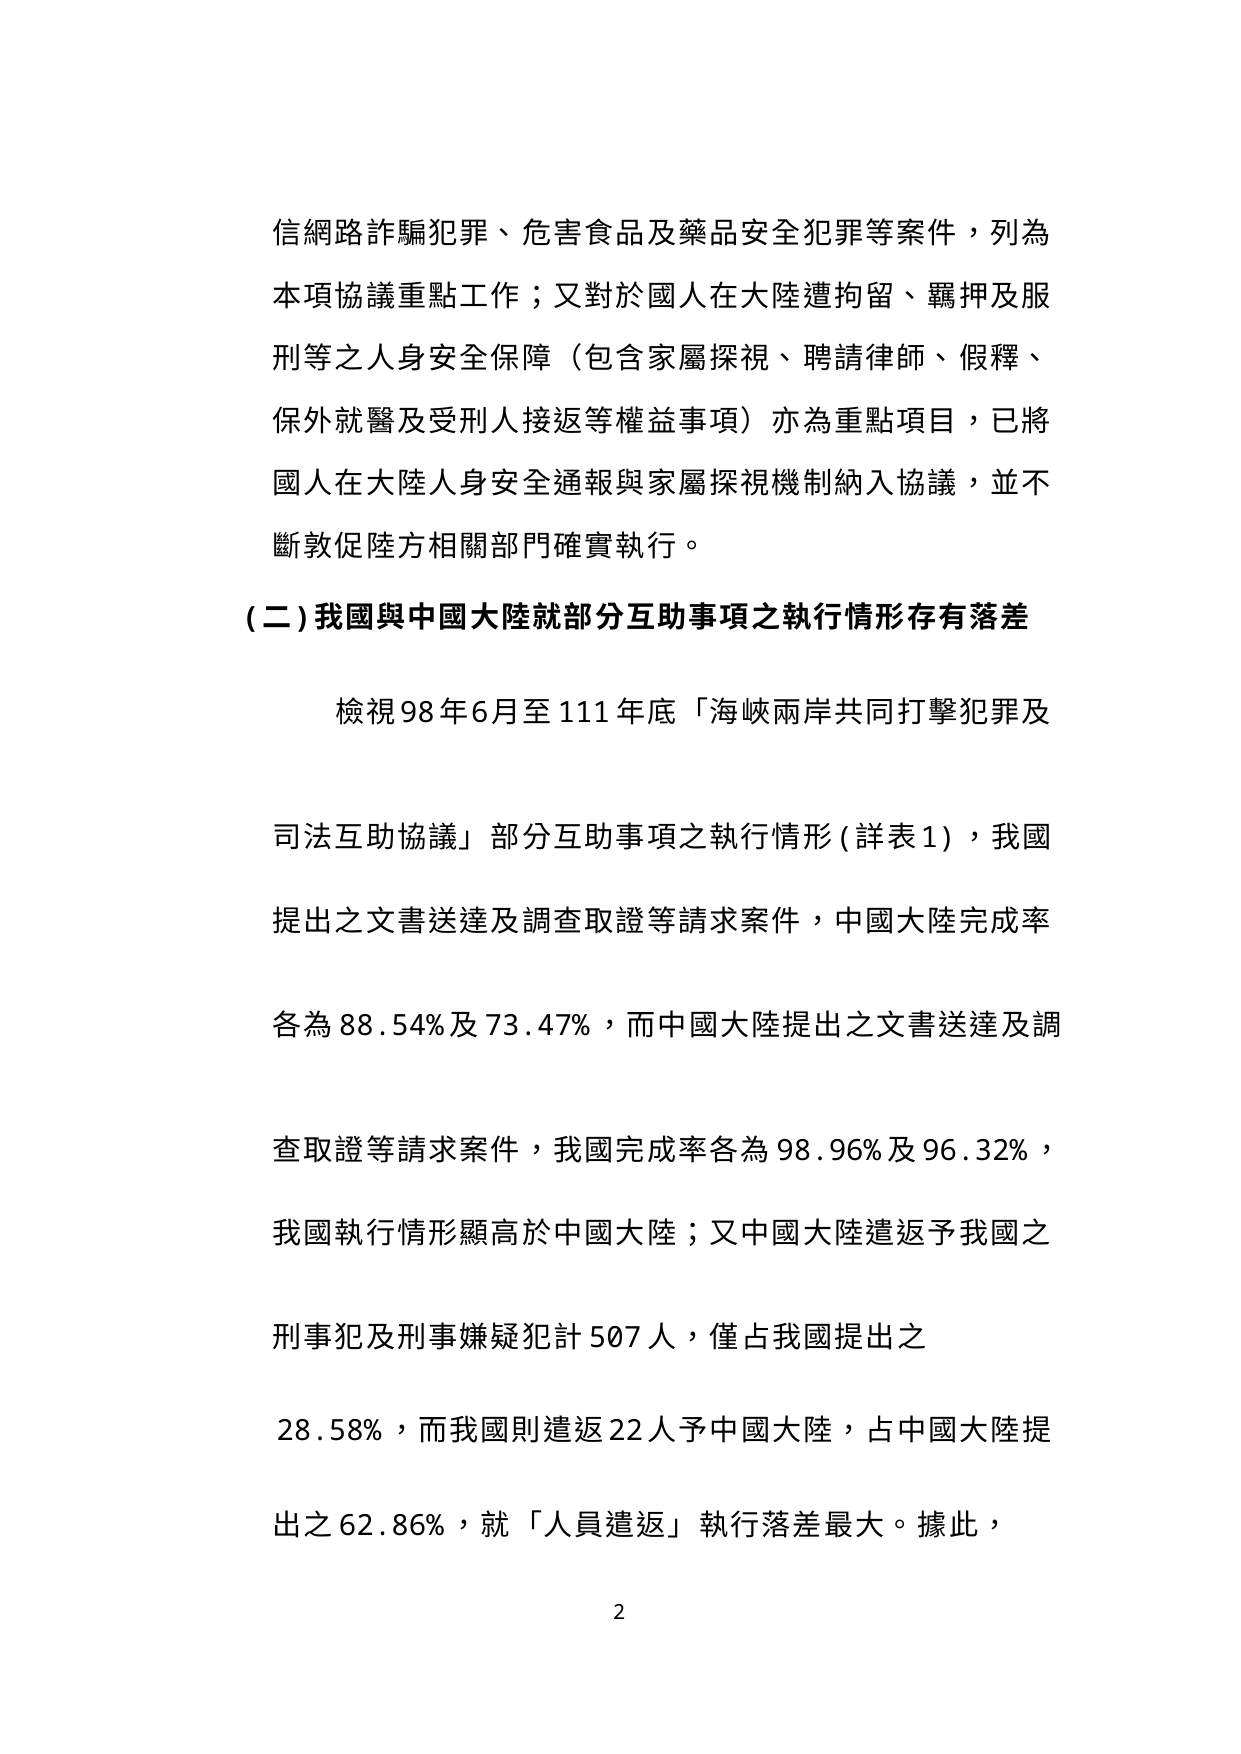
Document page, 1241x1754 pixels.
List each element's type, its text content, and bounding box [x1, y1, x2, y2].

text (二)我國與中國大陸就部分互助事項之執行情形存有落差 [236, 564, 1063, 627]
text 「海峽兩岸共同打擊犯罪及司法互助協議」自98年6月25日生效迄111年底逾13年，依陸委會官網之「兩岸二十一項協議執行成效（上網版）」揭示，兩岸在共同打擊犯罪、人員遣返等司法互助事項方面，已逐步建立制度化之協處機制，並將兩岸合作打擊跨境毒品走私犯罪、電信網路詐騙犯罪、危害食品及藥品安全犯罪等案件，列為本項協議重點工作；又對於國人在大陸遭拘留、羈押及服刑等之人身安全保障（包含家屬探視、聘請律師、假釋、保外就醫及受刑人接返等權益事項）亦為重點項目，已將國人在大陸人身安全通報與家屬探視機制納入協議，並不斷敦促陸方相關部門確實執行。 [266, 189, 1063, 564]
text 檢視98年6月至111年底「海峽兩岸共同打擊犯罪及司法互助協議」部分互助事項之執行情形(詳表1)，我國提出之文書送達及調查取證等請求案件，中國大陸完成率各為88.54%及73.47%，而中國大陸提出之文書送達及調查取證等請求案件，我國完成率各為98.96%及96.32%，我國執行情形顯高於中國大陸；又中國大陸遣返予我國之刑事犯及刑事嫌疑犯計507人，僅占我國提出之28.58%，而我國則遣返22人予中國大陸，占中國大陸提出之62.86%，就「人員遣返」執行落差最大。據此，「海峽兩岸共同打擊犯罪及司法互助協議」執行多年已具成效，惟部分互助事項尚有落差，其中以「人員遣返」落差最大，允宜研謀有效且即時維護國人在中國大陸權益之策略。 [266, 627, 1063, 1564]
